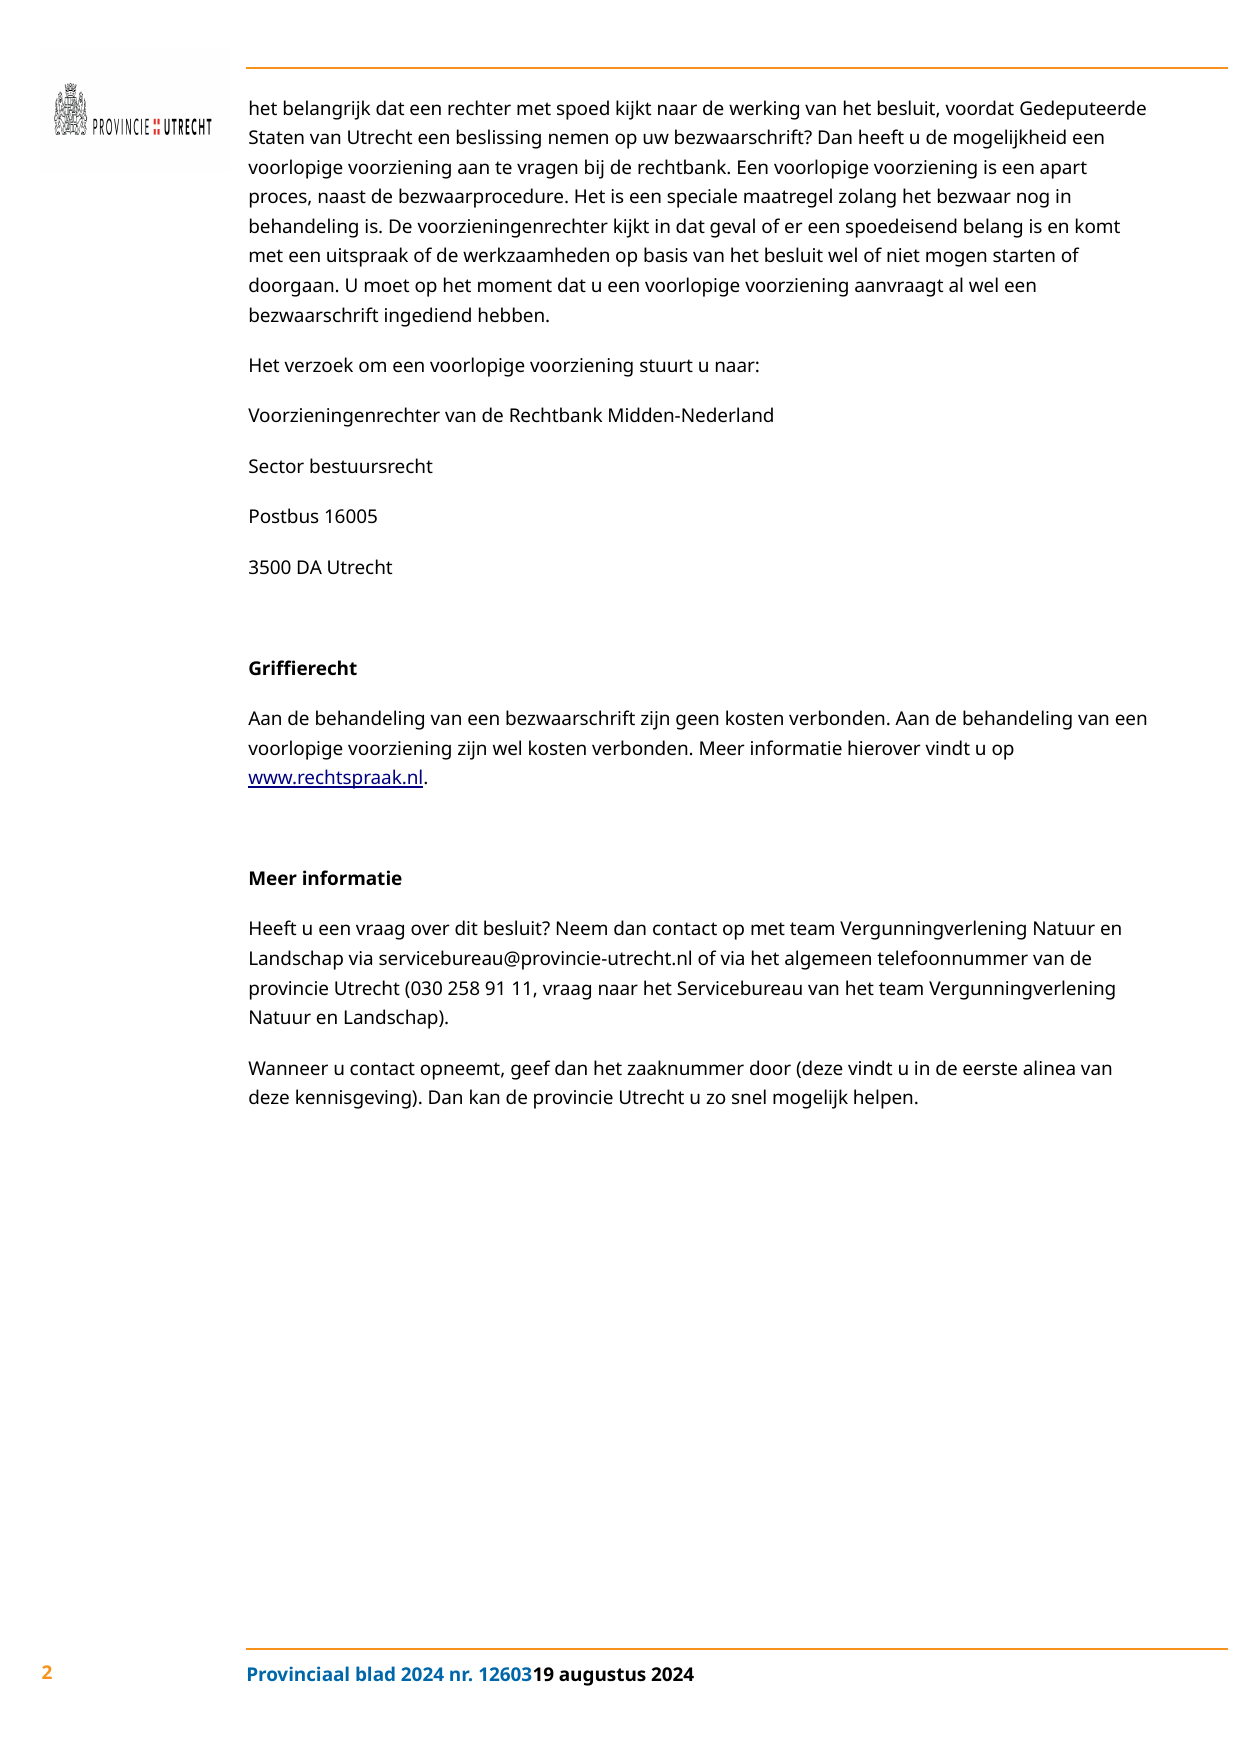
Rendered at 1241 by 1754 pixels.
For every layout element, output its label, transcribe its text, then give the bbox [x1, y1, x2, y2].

text Het verzoek om een voorlopige voorziening stuurt u naar: [248, 352, 1152, 378]
text 3500 DA Utrecht [248, 554, 1152, 580]
text Meer informatie [248, 865, 1152, 891]
text Heeft u een vraag over dit besluit? Neem dan contact op met team Vergunningverlening Natuur en Landschap via servicebureau@provincie-utrecht.nl of via het algemeen telefoonnummer van de provincie Utrecht (030 258 91 11, vraag naar het Servicebureau van het team Vergunningverlening Natuur en Landschap). [248, 916, 1152, 1030]
text Wanneer u contact opneemt, geef dan het zaaknummer door (deze vindt u in de eerste alinea van deze kennisgeving). Dan kan de provincie Utrecht u zo snel mogelijk helpen. [248, 1055, 1152, 1110]
text Griffierecht [248, 655, 1152, 681]
text Postbus 16005 [248, 503, 1152, 529]
text Voorzieningenrechter van de Rechtbank Midden-Nederland [248, 403, 1152, 428]
text Aan de behandeling van een bezwaarschrift zijn geen kosten verbonden. Aan de behandeling van een voorlopige voorziening zijn wel kosten verbonden. Meer informatie hierover vindt u op www.rechtspraak.nl. [248, 705, 1152, 790]
picture [41, 47, 231, 172]
text Sector bestuursrecht [248, 453, 1152, 479]
text het belangrijk dat een rechter met spoed kijkt naar de werking van het besluit, voordat Gedeputeerde Staten van Utrecht een beslissing nemen op uw bezwaarschrift? Dan heeft u de mogelijkheid een voorlopige voorziening aan te vragen bij de rechtbank. Een voorlopige voorziening is een apart proces, naast de bezwaarprocedure. Het is een speciale maatregel zolang het bezwaar nog in behandeling is. De voorzieningenrechter kijkt in dat geval of er een spoedeisend belang is en komt met een uitspraak of de werkzaamheden op basis van het besluit wel of niet mogen starten of doorgaan. U moet op het moment dat u een voorlopige voorziening aanvraagt al wel een bezwaarschrift ingediend hebben. [248, 95, 1152, 328]
